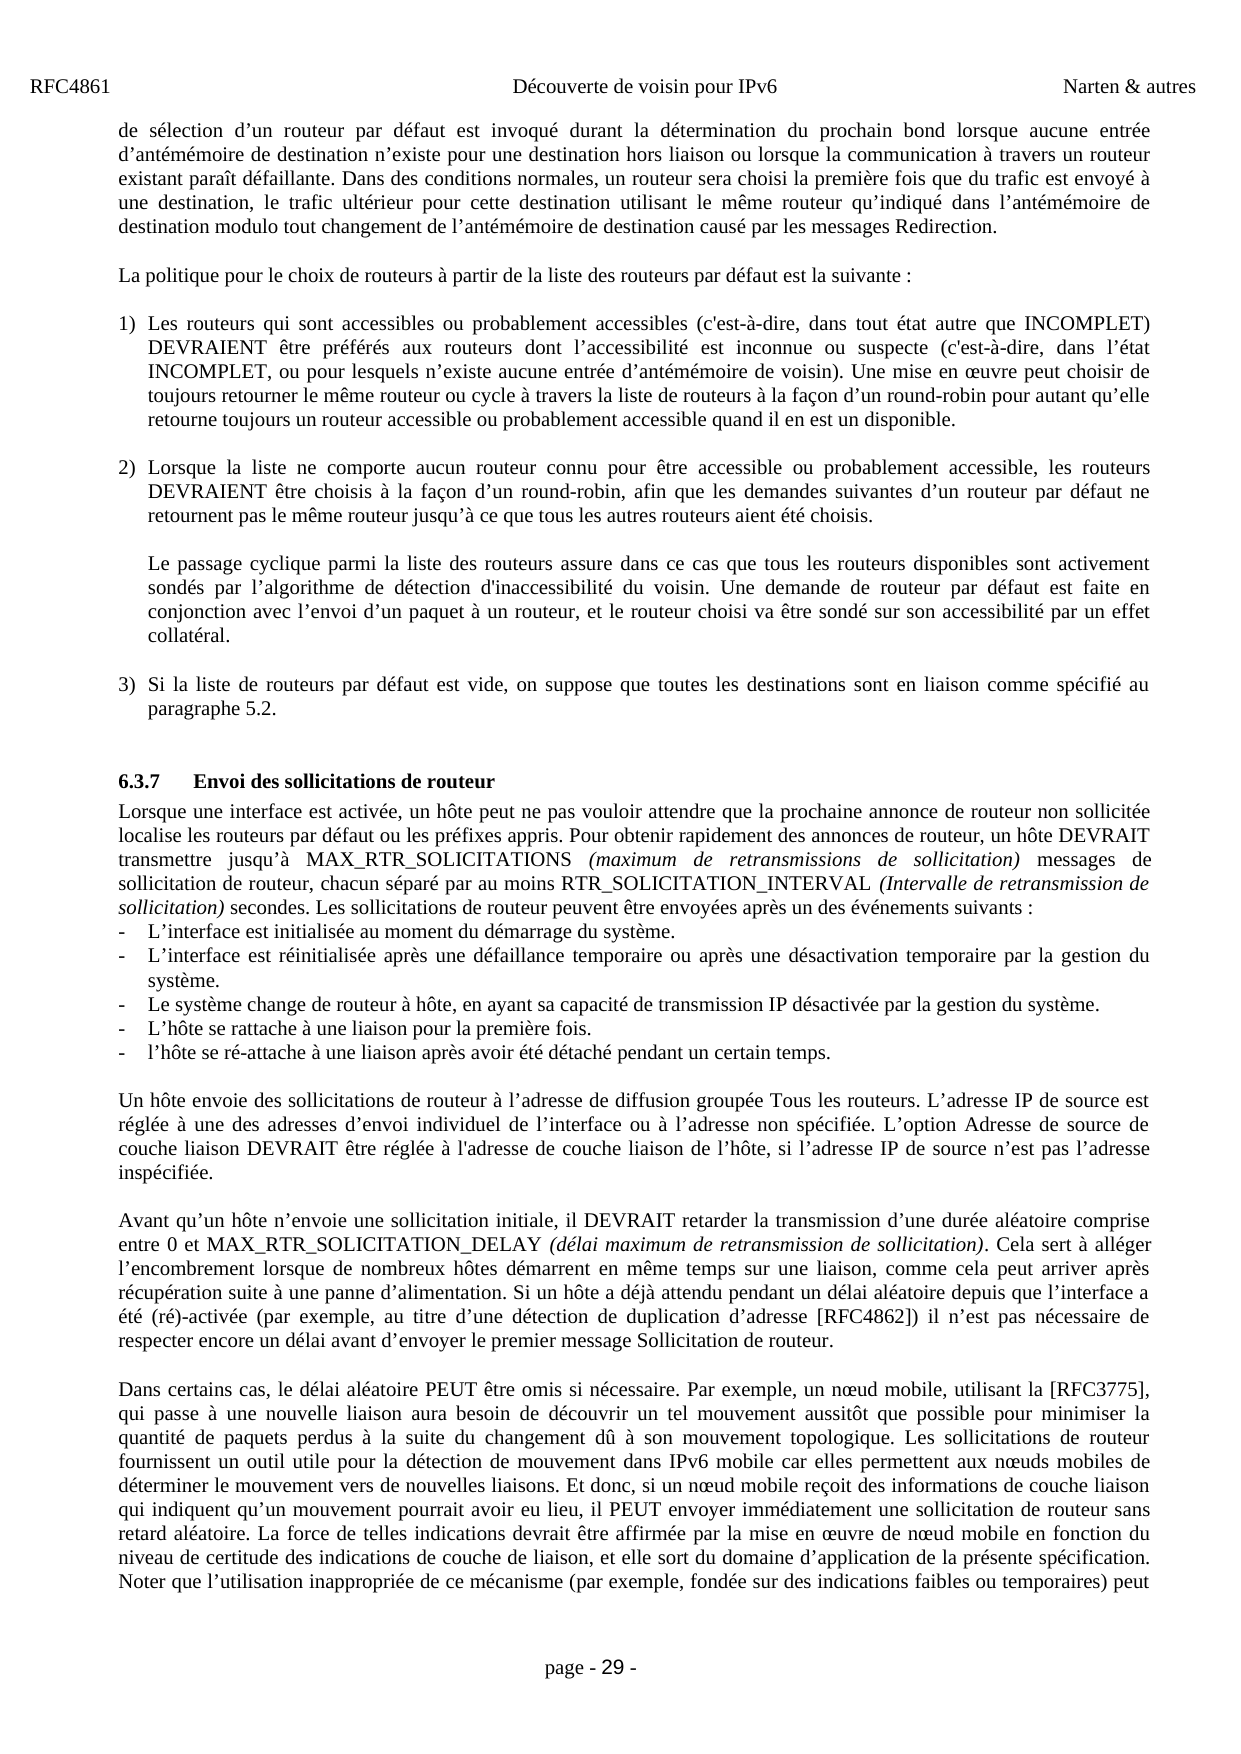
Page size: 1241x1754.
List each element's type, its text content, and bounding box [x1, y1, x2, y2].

subtitle 6.3.7 Envoi des sollicitations de routeur [118, 769, 1152, 793]
text - Le système change de routeur à hôte, en ayant sa capacité de transmission IP désactivée par la gestion du système. [118, 992, 1152, 1016]
text Un hôte envoie des sollicitations de routeur à l’adresse de diffusion groupée Tous les routeurs. L’adresse IP de source est réglée à une des adresses d’envoi individuel de l’interface ou à l’adresse non spécifiée. L’option Adresse de source de couche liaison DEVRAIT être réglée à l'adresse de couche liaison de l’hôte, si l’adresse IP de source n’est pas l’adresse inspécifiée. [118, 1088, 1152, 1184]
text Dans certains cas, le délai aléatoire PEUT être omis si nécessaire. Par exemple, un nœud mobile, utilisant la [RFC3775], qui passe à une nouvelle liaison aura besoin de découvrir un tel mouvement aussitôt que possible pour minimiser la quantité de paquets perdus à la suite du changement dû à son mouvement topologique. Les sollicitations de routeur fournissent un outil utile pour la détection de mouvement dans IPv6 mobile car elles permettent aux nœuds mobiles de déterminer le mouvement vers de nouvelles liaisons. Et donc, si un nœud mobile reçoit des informations de couche liaison qui indiquent qu’un mouvement pourrait avoir eu lieu, il PEUT envoyer immédiatement une sollicitation de routeur sans retard aléatoire. La force de telles indications devrait être affirmée par la mise en œuvre de nœud mobile en fonction du niveau de certitude des indications de couche de liaison, et elle sort du domaine d’application de la présente spécification. Noter que l’utilisation inappropriée de ce mécanisme (par exemple, fondée sur des indications faibles ou temporaires) peut [118, 1377, 1152, 1593]
text de sélection d’un routeur par défaut est invoqué durant la détermination du prochain bond lorsque aucune entrée d’antémémoire de destination n’existe pour une destination hors liaison ou lorsque la communication à travers un routeur existant paraît défaillante. Dans des conditions normales, un routeur sera choisi la première fois que du trafic est envoyé à une destination, le trafic ultérieur pour cette destination utilisant le même routeur qu’indiqué dans l’antémémoire de destination modulo tout changement de l’antémémoire de destination causé par les messages Redirection. [118, 118, 1152, 238]
text 1) Les routeurs qui sont accessibles ou probablement accessibles (c'est-à-dire, dans tout état autre que INCOMPLET) DEVRAIENT être préférés aux routeurs dont l’accessibilité est inconnue ou suspecte (c'est-à-dire, dans l’état INCOMPLET, ou pour lesquels n’existe aucune entrée d’antémémoire de voisin). Une mise en œuvre peut choisir de toujours retourner le même routeur ou cycle à travers la liste de routeurs à la façon d’un round-robin pour autant qu’elle retourne toujours un routeur accessible ou probablement accessible quand il en est un disponible. [118, 311, 1152, 431]
text La politique pour le choix de routeurs à partir de la liste des routeurs par défaut est la suivante : [118, 262, 1152, 287]
text 3) Si la liste de routeurs par défaut est vide, on suppose que toutes les destinations sont en liaison comme spécifié au paragraphe 5.2. [118, 672, 1152, 720]
text Le passage cyclique parmi la liste des routeurs assure dans ce cas que tous les routeurs disponibles sont activement sondés par l’algorithme de détection d'inaccessibilité du voisin. Une demande de routeur par défaut est faite en conjonction avec l’envoi d’un paquet à un routeur, et le routeur choisi va être sondé sur son accessibilité par un effet collatéral. [148, 551, 1152, 647]
text 2) Lorsque la liste ne comporte aucun routeur connu pour être accessible ou probablement accessible, les routeurs DEVRAIENT être choisis à la façon d’un round-robin, afin que les demandes suivantes d’un routeur par défaut ne retournent pas le même routeur jusqu’à ce que tous les autres routeurs aient été choisis. [118, 455, 1152, 527]
text Avant qu’un hôte n’envoie une sollicitation initiale, il DEVRAIT retarder la transmission d’une durée aléatoire comprise entre 0 et MAX_RTR_SOLICITATION_DELAY (délai maximum de retransmission de sollicitation). Cela sert à alléger l’encombrement lorsque de nombreux hôtes démarrent en même temps sur une liaison, comme cela peut arriver après récupération suite à une panne d’alimentation. Si un hôte a déjà attendu pendant un délai aléatoire depuis que l’interface a été (ré)-activée (par exemple, au titre d’une détection de duplication d’adresse [RFC4862]) il n’est pas nécessaire de respecter encore un délai avant d’envoyer le premier message Sollicitation de routeur. [118, 1208, 1152, 1352]
text - L’hôte se rattache à une liaison pour la première fois. [118, 1016, 1152, 1040]
text - L’interface est réinitialisée après une défaillance temporaire ou après une désactivation temporaire par la gestion du système. [118, 943, 1152, 992]
text - L’interface est initialisée au moment du démarrage du système. [118, 919, 1152, 943]
text - l’hôte se ré-attache à une liaison après avoir été détaché pendant un certain temps. [118, 1040, 1152, 1064]
text Lorsque une interface est activée, un hôte peut ne pas vouloir attendre que la prochaine annonce de routeur non sollicitée localise les routeurs par défaut ou les préfixes appris. Pour obtenir rapidement des annonces de routeur, un hôte DEVRAIT transmettre jusqu’à MAX_RTR_SOLICITATIONS (maximum de retransmissions de sollicitation) messages de sollicitation de routeur, chacun séparé par au moins RTR_SOLICITATION_INTERVAL (Intervalle de retransmission de sollicitation) secondes. Les sollicitations de routeur peuvent être envoyées après un des événements suivants : [118, 799, 1152, 919]
